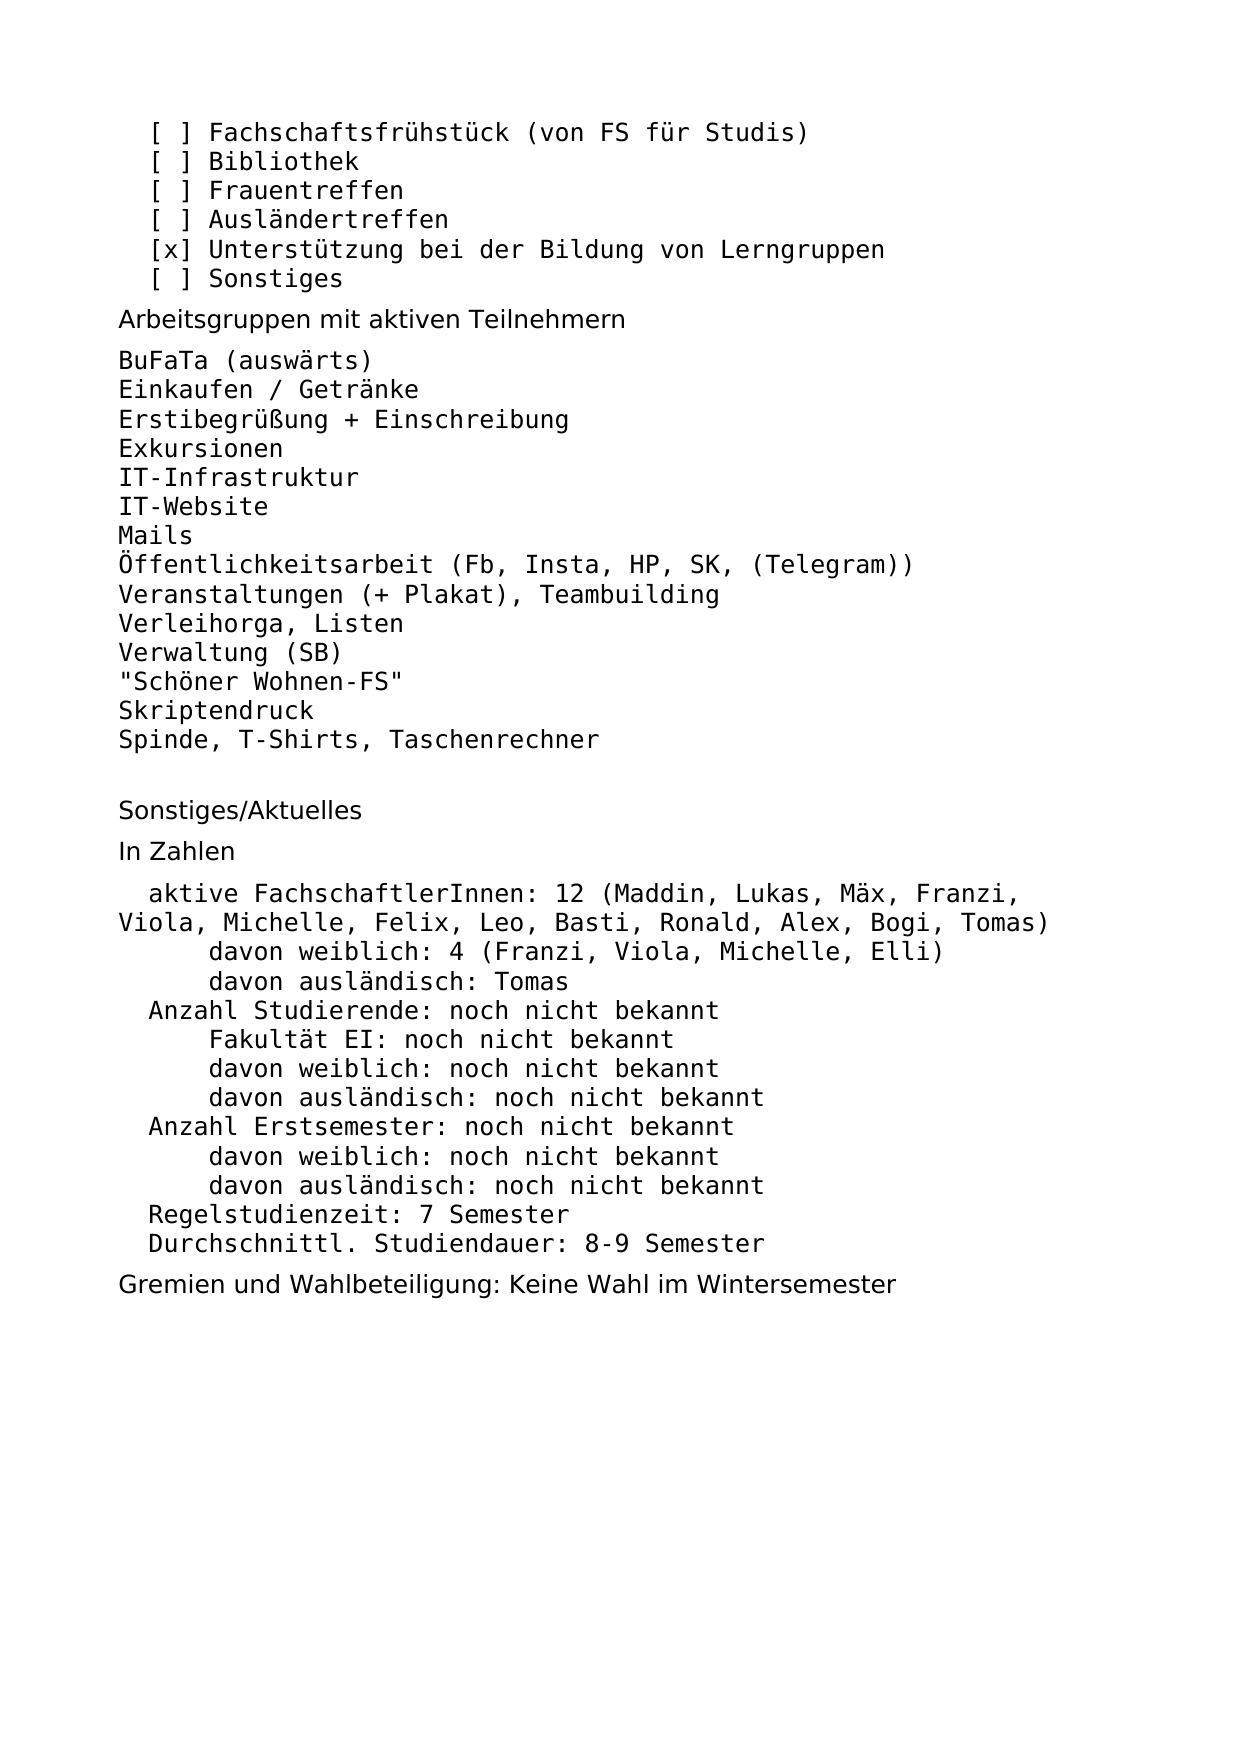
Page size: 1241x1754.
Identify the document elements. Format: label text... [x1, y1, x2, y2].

text BuFaTa (auswärts) Einkaufen / Getränke Erstibegrüßung + Einschreibung Exkursionen IT-Infrastruktur IT-Website Mails Öffentlichkeitsarbeit (Fb, Insta, HP, SK, (Telegram)) Veranstaltungen (+ Plakat), Teambuilding Verleihorga, Listen Verwaltung (SB) "Schöner Wohnen-FS" Skriptendruck Spinde, T-Shirts, Taschenrechner [118, 347, 1122, 784]
text In Zahlen [118, 837, 1122, 867]
text Sonstiges/Aktuelles [118, 796, 1122, 825]
text Arbeitsgruppen mit aktiven Teilnehmern [118, 305, 1122, 334]
text [ ] Fachschaftsfrühstück (von FS für Studis) [ ] Bibliothek [ ] Frauentreffen [ ] Ausländertreffen [x] Unterstützung bei der Bildung von Lerngruppen [ ] Sonstiges [118, 118, 1122, 293]
text aktive FachschaftlerInnen: 12 (Maddin, Lukas, Mäx, Franzi, Viola, Michelle, Felix, Leo, Basti, Ronald, Alex, Bogi, Tomas) davon weiblich: 4 (Franzi, Viola, Michelle, Elli) davon ausländisch: Tomas Anzahl Studierende: noch nicht bekannt Fakultät EI: noch nicht bekannt davon weiblich: noch nicht bekannt davon ausländisch: noch nicht bekannt Anzahl Erstsemester: noch nicht bekannt davon weiblich: noch nicht bekannt davon ausländisch: noch nicht bekannt Regelstudienzeit: 7 Semester Durchschnittl. Studiendauer: 8-9 Semester [118, 879, 1122, 1258]
text Gremien und Wahlbeteiligung: Keine Wahl im Wintersemester [118, 1270, 1122, 1299]
